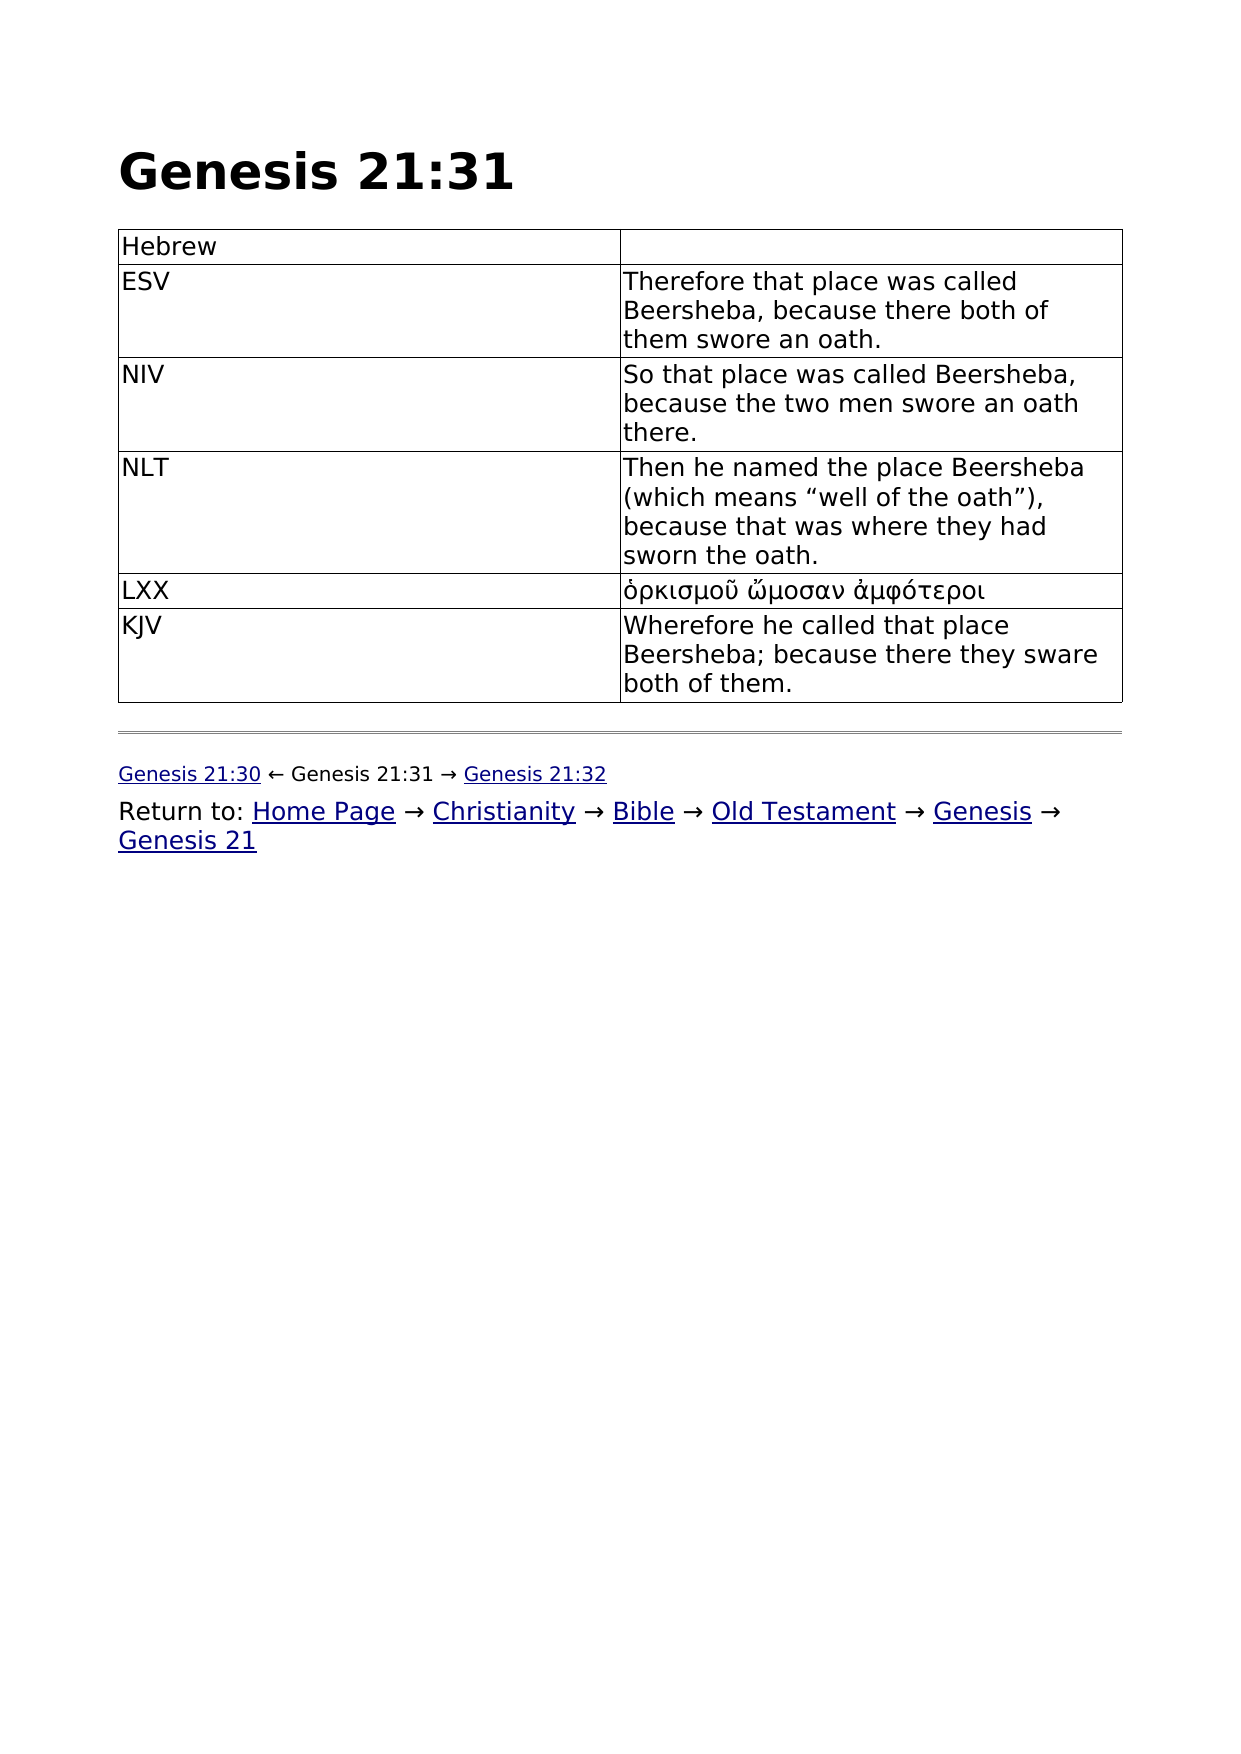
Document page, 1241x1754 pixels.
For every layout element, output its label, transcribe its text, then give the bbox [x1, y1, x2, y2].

text Return to: Home Page → Christianity → Bible → Old Testament → Genesis → Genesis 21 [118, 797, 1122, 855]
table_cell Wherefore he called that place Beersheba; because there they sware both of them. [621, 609, 1122, 702]
table_cell ὁρκισμοῦ ὤμοσαν ἀμφότεροι [621, 574, 1122, 608]
table_header Hebrew [119, 230, 620, 264]
table_cell Therefore that place was called Beersheba, because there both of them swore an oath. [621, 265, 1122, 357]
table_cell NLT [119, 452, 620, 573]
table_header [621, 230, 1122, 264]
subtitle Genesis 21:31 [118, 143, 1122, 201]
table_cell LXX [119, 574, 620, 608]
table_cell NIV [119, 358, 620, 451]
text Genesis 21:30 ← Genesis 21:31 → Genesis 21:32 [118, 763, 1122, 797]
table_cell Then he named the place Beersheba (which means “well of the oath”), because that was where they had sworn the oath. [621, 452, 1122, 573]
table_cell So that place was called Beersheba, because the two men swore an oath there. [621, 358, 1122, 451]
table_cell ESV [119, 265, 620, 357]
table_cell KJV [119, 609, 620, 702]
